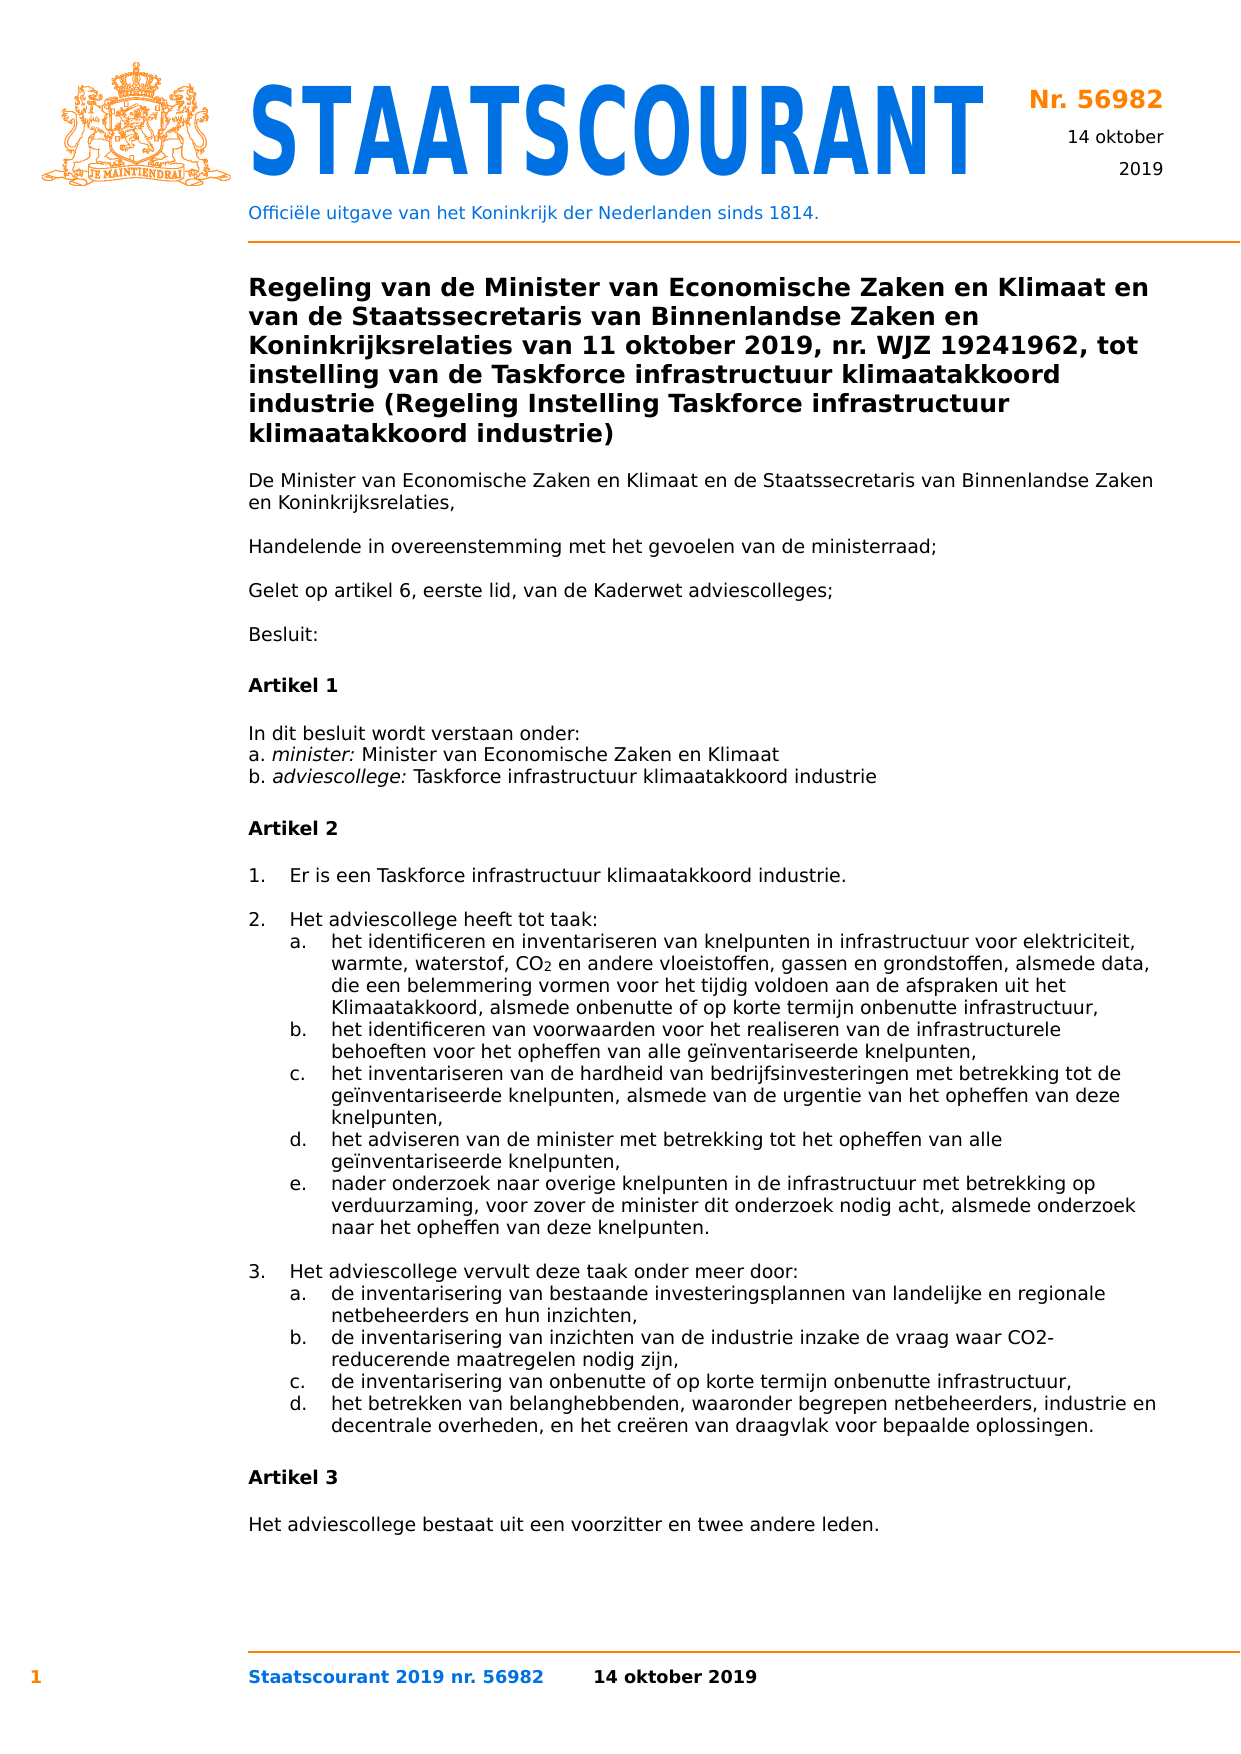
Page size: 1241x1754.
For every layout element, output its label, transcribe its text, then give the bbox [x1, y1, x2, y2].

text De Minister van Economische Zaken en Klimaat en de Staatssecretaris van Binnenlandse Zaken en Koninkrijksrelaties, [248, 470, 1163, 514]
text d. het betrekken van belanghebbenden, waaronder begrepen netbeheerders, industrie en decentrale overheden, en het creëren van draagvlak voor bepaalde oplossingen. [289, 1393, 1163, 1437]
text 2. Het adviescollege heeft tot taak: [248, 909, 1163, 931]
text b. adviescollege: Taskforce infrastructuur klimaatakkoord industrie [248, 766, 1163, 788]
text Besluit: [248, 623, 1163, 645]
table_header STAATSCOURANT [248, 62, 998, 203]
text c. de inventarisering van onbenutte of op korte termijn onbenutte infrastructuur, [289, 1371, 1163, 1393]
table_cell 2019 [998, 153, 1240, 203]
picture [41, 62, 231, 186]
text a. het identificeren en inventariseren van knelpunten in infrastructuur voor elektriciteit, warmte, waterstof, CO2 en andere vloeistoffen, gassen en grondstoffen, alsmede data, die een belemmering vormen voor het tijdig voldoen aan de afspraken uit het Klimaatakkoord, alsmede onbenutte of op korte termijn onbenutte infrastructuur, [289, 931, 1163, 1019]
table_header [25, 62, 248, 241]
text a. minister: Minister van Economische Zaken en Klimaat [248, 744, 1163, 766]
subtitle Artikel 1 [248, 675, 1163, 697]
text e. nader onderzoek naar overige knelpunten in de infrastructuur met betrekking op verduurzaming, voor zover de minister dit onderzoek nodig acht, alsmede onderzoek naar het opheffen van deze knelpunten. [289, 1173, 1163, 1239]
table_cell 14 oktober [998, 121, 1240, 153]
text c. het inventariseren van de hardheid van bedrijfsinvesteringen met betrekking tot de geïnventariseerde knelpunten, alsmede van de urgentie van het opheffen van deze knelpunten, [289, 1063, 1163, 1129]
text Het adviescollege bestaat uit een voorzitter en twee andere leden. [248, 1513, 1163, 1536]
subtitle Regeling van de Minister van Economische Zaken en Klimaat en van de Staatssecretaris van Binnenlandse Zaken en Koninkrijksrelaties van 11 oktober 2019, nr. WJZ 19241962, tot instelling van de Taskforce infrastructuur klimaatakkoord industrie (Regeling Instelling Taskforce infrastructuur klimaatakkoord industrie) [248, 273, 1163, 448]
table_header Nr. 56982 [998, 62, 1240, 121]
text In dit besluit wordt verstaan onder: [248, 722, 1163, 744]
text d. het adviseren van de minister met betrekking tot het opheffen van alle geïnventariseerde knelpunten, [289, 1129, 1163, 1173]
text 3. Het adviescollege vervult deze taak onder meer door: [248, 1261, 1163, 1283]
text Gelet op artikel 6, eerste lid, van de Kaderwet adviescolleges; [248, 579, 1163, 602]
subtitle Artikel 3 [248, 1467, 1163, 1488]
subtitle Artikel 2 [248, 818, 1163, 840]
text Handelende in overeenstemming met het gevoelen van de ministerraad; [248, 536, 1163, 558]
text b. de inventarisering van inzichten van de industrie inzake de vraag waar CO2-reducerende maatregelen nodig zijn, [289, 1327, 1163, 1371]
table_cell Officiële uitgave van het Koninkrijk der Nederlanden sinds 1814. [248, 203, 1240, 241]
text b. het identificeren van voorwaarden voor het realiseren van de infrastructurele behoeften voor het opheffen van alle geïnventariseerde knelpunten, [289, 1019, 1163, 1063]
text a. de inventarisering van bestaande investeringsplannen van landelijke en regionale netbeheerders en hun inzichten, [289, 1283, 1163, 1327]
text 1. Er is een Taskforce infrastructuur klimaatakkoord industrie. [248, 865, 1163, 887]
